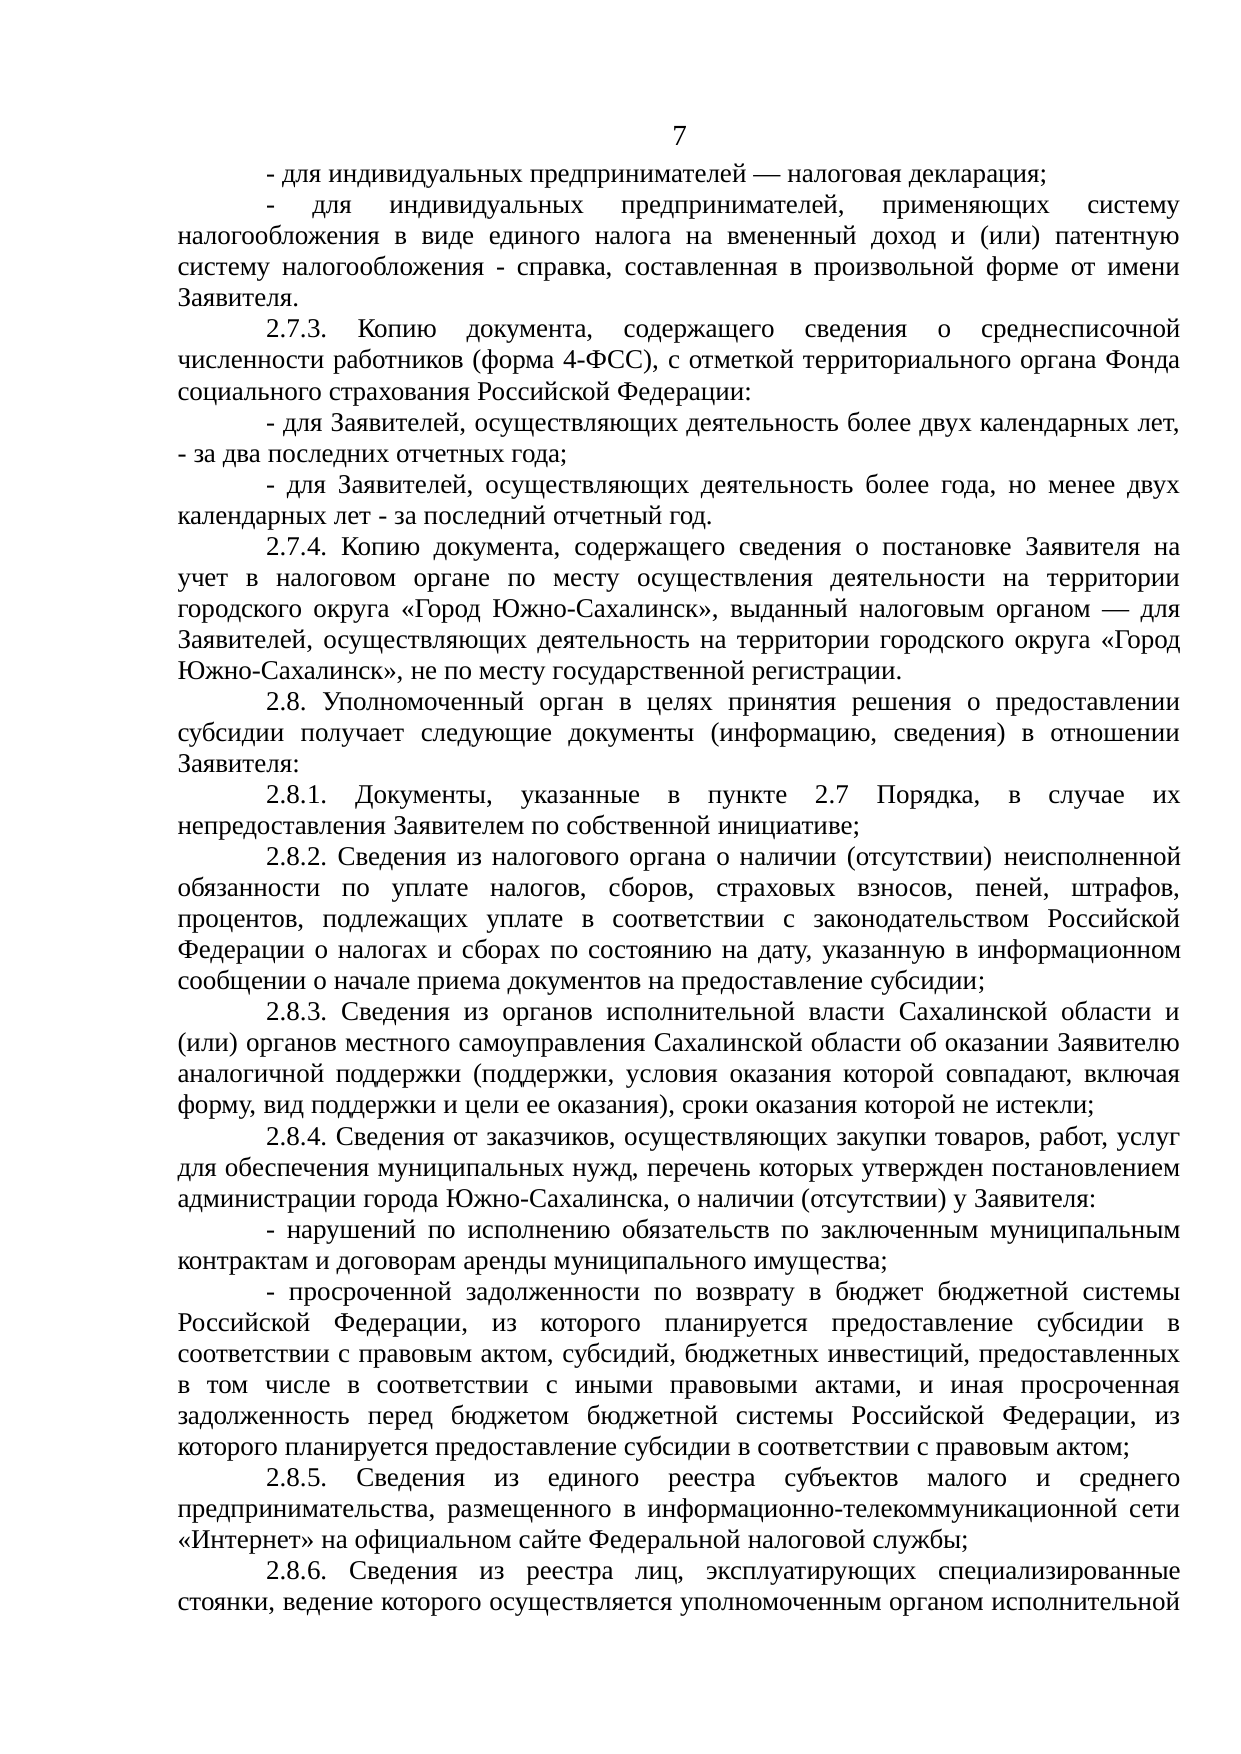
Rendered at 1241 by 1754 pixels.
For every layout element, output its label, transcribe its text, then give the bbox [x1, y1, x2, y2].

text 2.8.5. Сведения из единого реестра субъектов малого и среднего предпринимательства, размещенного в информационно-телекоммуникационной сети «Интернет» на официальном сайте Федеральной налоговой службы; [177, 1461, 1181, 1554]
text 2.8.2. Сведения из налогового органа о наличии (отсутствии) неисполненной обязанности по уплате налогов, сборов, страховых взносов, пеней, штрафов, процентов, подлежащих уплате в соответствии с законодательством Российской Федерации о налогах и сборах по состоянию на дату, указанную в информационном сообщении о начале приема документов на предоставление субсидии; [177, 841, 1181, 996]
text 2.8.4. Сведения от заказчиков, осуществляющих закупки товаров, работ, услуг для обеспечения муниципальных нужд, перечень которых утвержден постановлением администрации города Южно-Сахалинска, о наличии (отсутствии) у Заявителя: [177, 1120, 1181, 1213]
text - для Заявителей, осуществляющих деятельность более двух календарных лет, - за два последних отчетных года; [177, 406, 1181, 468]
text - для Заявителей, осуществляющих деятельность более года, но менее двух календарных лет - за последний отчетный год. [177, 468, 1181, 530]
text 2.8.3. Сведения из органов исполнительной власти Сахалинской области и (или) органов местного самоуправления Сахалинской области об оказании Заявителю аналогичной поддержки (поддержки, условия оказания которой совпадают, включая форму, вид поддержки и цели ее оказания), сроки оказания которой не истекли; [177, 996, 1181, 1120]
text 2.8.1. Документы, указанные в пункте 2.7 Порядка, в случае их непредоставления Заявителем по собственной инициативе; [177, 778, 1181, 841]
text - для индивидуальных предпринимателей, применяющих систему налогообложения в виде единого налога на вмененный доход и (или) патентную систему налогообложения - справка, составленная в произвольной форме от имени Заявителя. [177, 189, 1181, 313]
text 2.7.3. Копию документа, содержащего сведения о среднесписочной численности работников (форма 4-ФСС), с отметкой территориального органа Фонда социального страхования Российской Федерации: [177, 313, 1181, 406]
text - для индивидуальных предпринимателей — налоговая декларация; [177, 158, 1181, 189]
text 2.7.4. Копию документа, содержащего сведения о постановке Заявителя на учет в налоговом органе по месту осуществления деятельности на территории городского округа «Город Южно-Сахалинск», выданный налоговым органом — для Заявителей, осуществляющих деятельность на территории городского округа «Город Южно-Сахалинск», не по месту государственной регистрации. [177, 530, 1181, 685]
text - нарушений по исполнению обязательств по заключенным муниципальным контрактам и договорам аренды муниципального имущества; [177, 1213, 1181, 1275]
text 2.8. Уполномоченный орган в целях принятия решения о предоставлении субсидии получает следующие документы (информацию, сведения) в отношении Заявителя: [177, 685, 1181, 778]
text 2.8.6. Сведения из реестра лиц, эксплуатирующих специализированные стоянки, ведение которого осуществляется уполномоченным органом исполнительной [177, 1554, 1181, 1617]
text - просроченной задолженности по возврату в бюджет бюджетной системы Российской Федерации, из которого планируется предоставление субсидии в соответствии с правовым актом, субсидий, бюджетных инвестиций, предоставленных в том числе в соответствии с иными правовыми актами, и иная просроченная задолженность перед бюджетом бюджетной системы Российской Федерации, из которого планируется предоставление субсидии в соответствии с правовым актом; [177, 1275, 1181, 1461]
